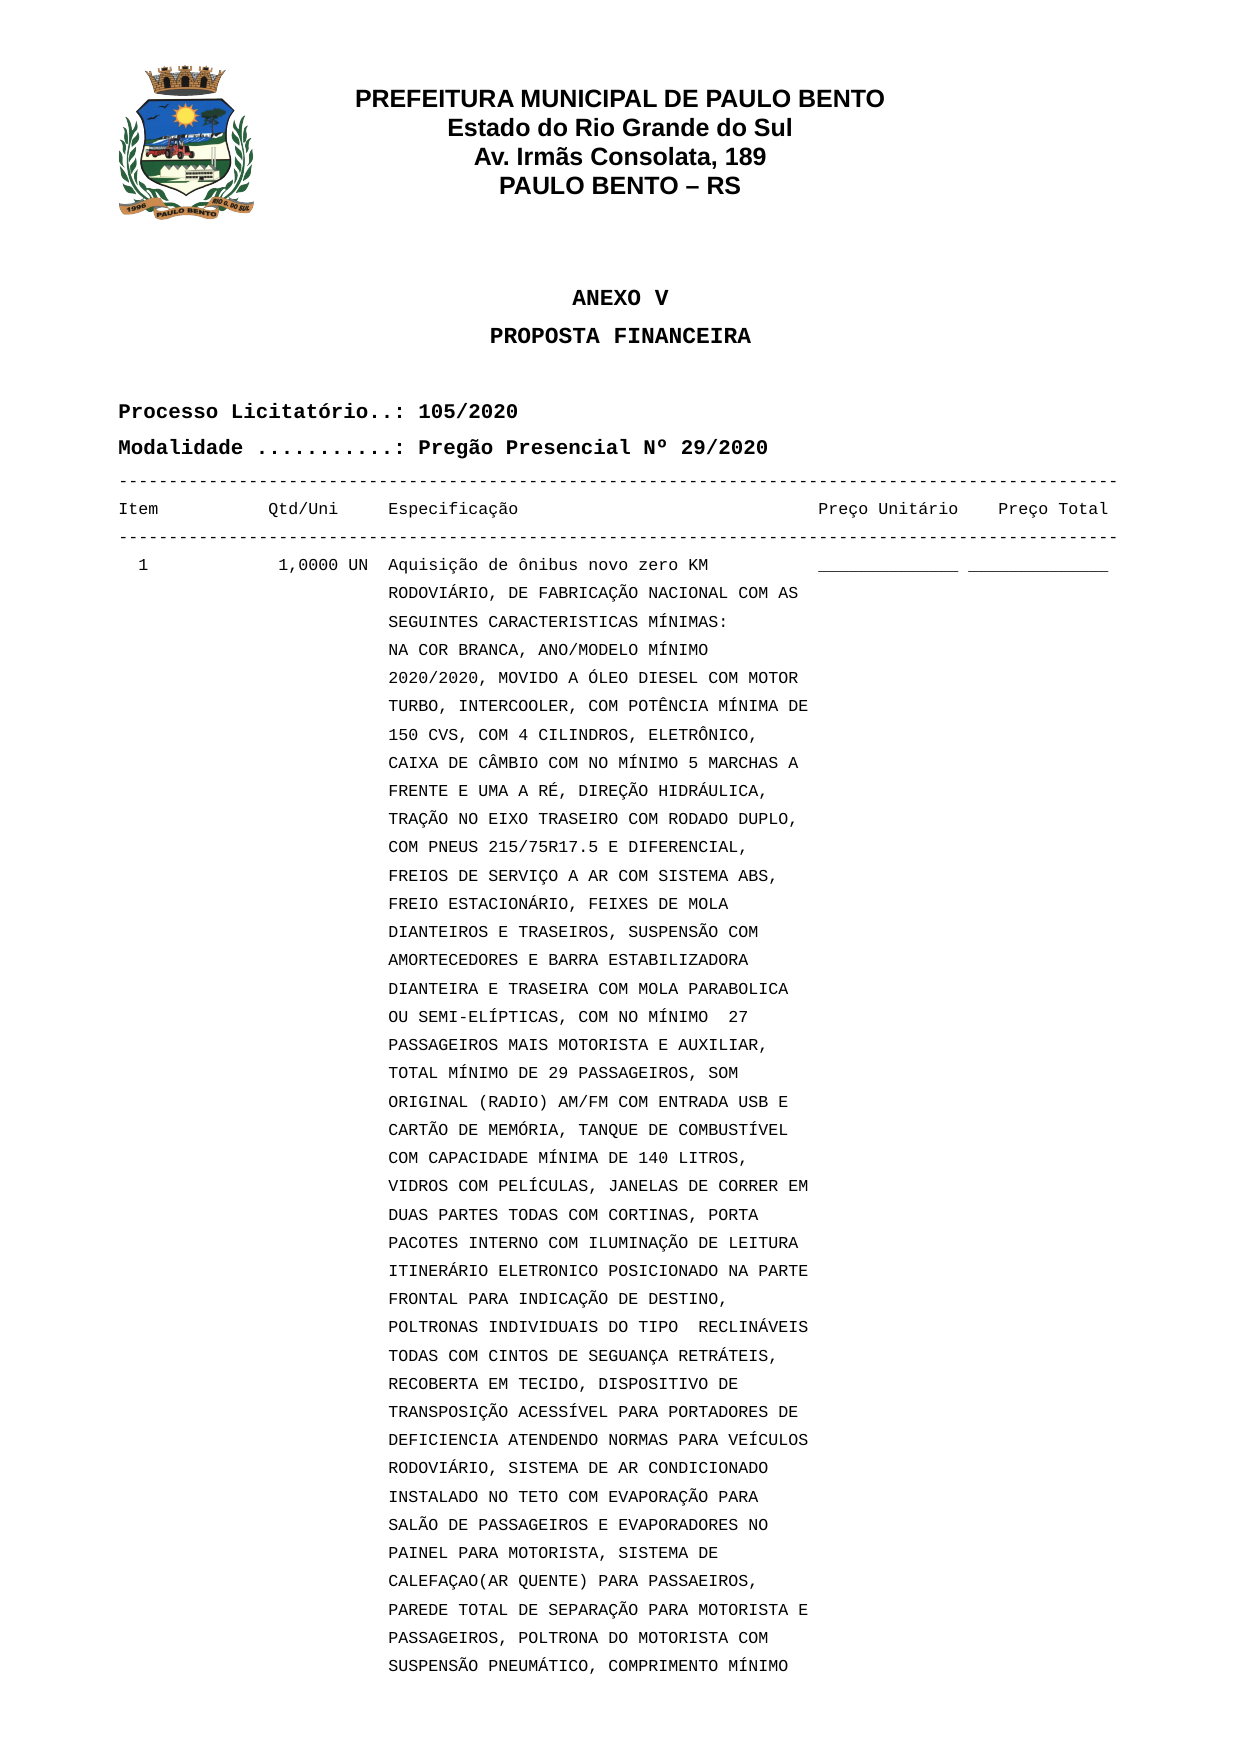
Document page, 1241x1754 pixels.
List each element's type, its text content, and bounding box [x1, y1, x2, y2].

text ANEXO V [118, 286, 1122, 312]
text Modalidade ...........: Pregão Presencial Nº 29/2020 [118, 437, 1122, 460]
text PROPOSTA FINANCEIRA [118, 324, 1122, 350]
text Processo Licitatório..: 105/2020 [118, 401, 1122, 425]
text ---------------------------------------------------------------------------------------------------- Item Qtd/Uni Especificação Preço Unitário Preço Total ---------------------------------------------------------------------------------------------------- 1 1,0000 UN Aquisição de ônibus novo zero KM ______________ ______________ RODOVIÁRIO, DE FABRICAÇÃO NACIONAL COM AS SEGUINTES CARACTERISTICAS MÍNIMAS: NA COR BRANCA, ANO/MODELO MÍNIMO 2020/2020, MOVIDO A ÓLEO DIESEL COM MOTOR TURBO, INTERCOOLER, COM POTÊNCIA MÍNIMA DE 150 CVS, COM 4 CILINDROS, ELETRÔNICO, CAIXA DE CÂMBIO COM NO MÍNIMO 5 MARCHAS A FRENTE E UMA A RÉ, DIREÇÃO HIDRÁULICA, TRAÇÃO NO EIXO TRASEIRO COM RODADO DUPLO, COM PNEUS 215/75R17.5 E DIFERENCIAL, FREIOS DE SERVIÇO A AR COM SISTEMA ABS, FREIO ESTACIONÁRIO, FEIXES DE MOLA DIANTEIROS E TRASEIROS, SUSPENSÃO COM AMORTECEDORES E BARRA ESTABILIZADORA DIANTEIRA E TRASEIRA COM MOLA PARABOLICA OU SEMI-ELÍPTICAS, COM NO MÍNIMO 27 PASSAGEIROS MAIS MOTORISTA E AUXILIAR, TOTAL MÍNIMO DE 29 PASSAGEIROS, SOM ORIGINAL (RADIO) AM/FM COM ENTRADA USB E CARTÃO DE MEMÓRIA, TANQUE DE COMBUSTÍVEL COM CAPACIDADE MÍNIMA DE 140 LITROS, VIDROS COM PELÍCULAS, JANELAS DE CORRER EM DUAS PARTES TODAS COM CORTINAS, PORTA PACOTES INTERNO COM ILUMINAÇÃO DE LEITURA ITINERÁRIO ELETRONICO POSICIONADO NA PARTE FRONTAL PARA INDICAÇÃO DE DESTINO, POLTRONAS INDIVIDUAIS DO TIPO RECLINÁVEIS TODAS COM CINTOS DE SEGUANÇA RETRÁTEIS, RECOBERTA EM TECIDO, DISPOSITIVO DE TRANSPOSIÇÃO ACESSÍVEL PARA PORTADORES DE DEFICIENCIA ATENDENDO NORMAS PARA VEÍCULOS RODOVIÁRIO, SISTEMA DE AR CONDICIONADO INSTALADO NO TETO COM EVAPORAÇÃO PARA SALÃO DE PASSAGEIROS E EVAPORADORES NO PAINEL PARA MOTORISTA, SISTEMA DE CALEFAÇAO(AR QUENTE) PARA PASSAEIROS, PAREDE TOTAL DE SEPARAÇÃO PARA MOTORISTA E PASSAGEIROS, POLTRONA DO MOTORISTA COM SUSPENSÃO PNEUMÁTICO, COMPRIMENTO MÍNIMO [118, 472, 1122, 1677]
